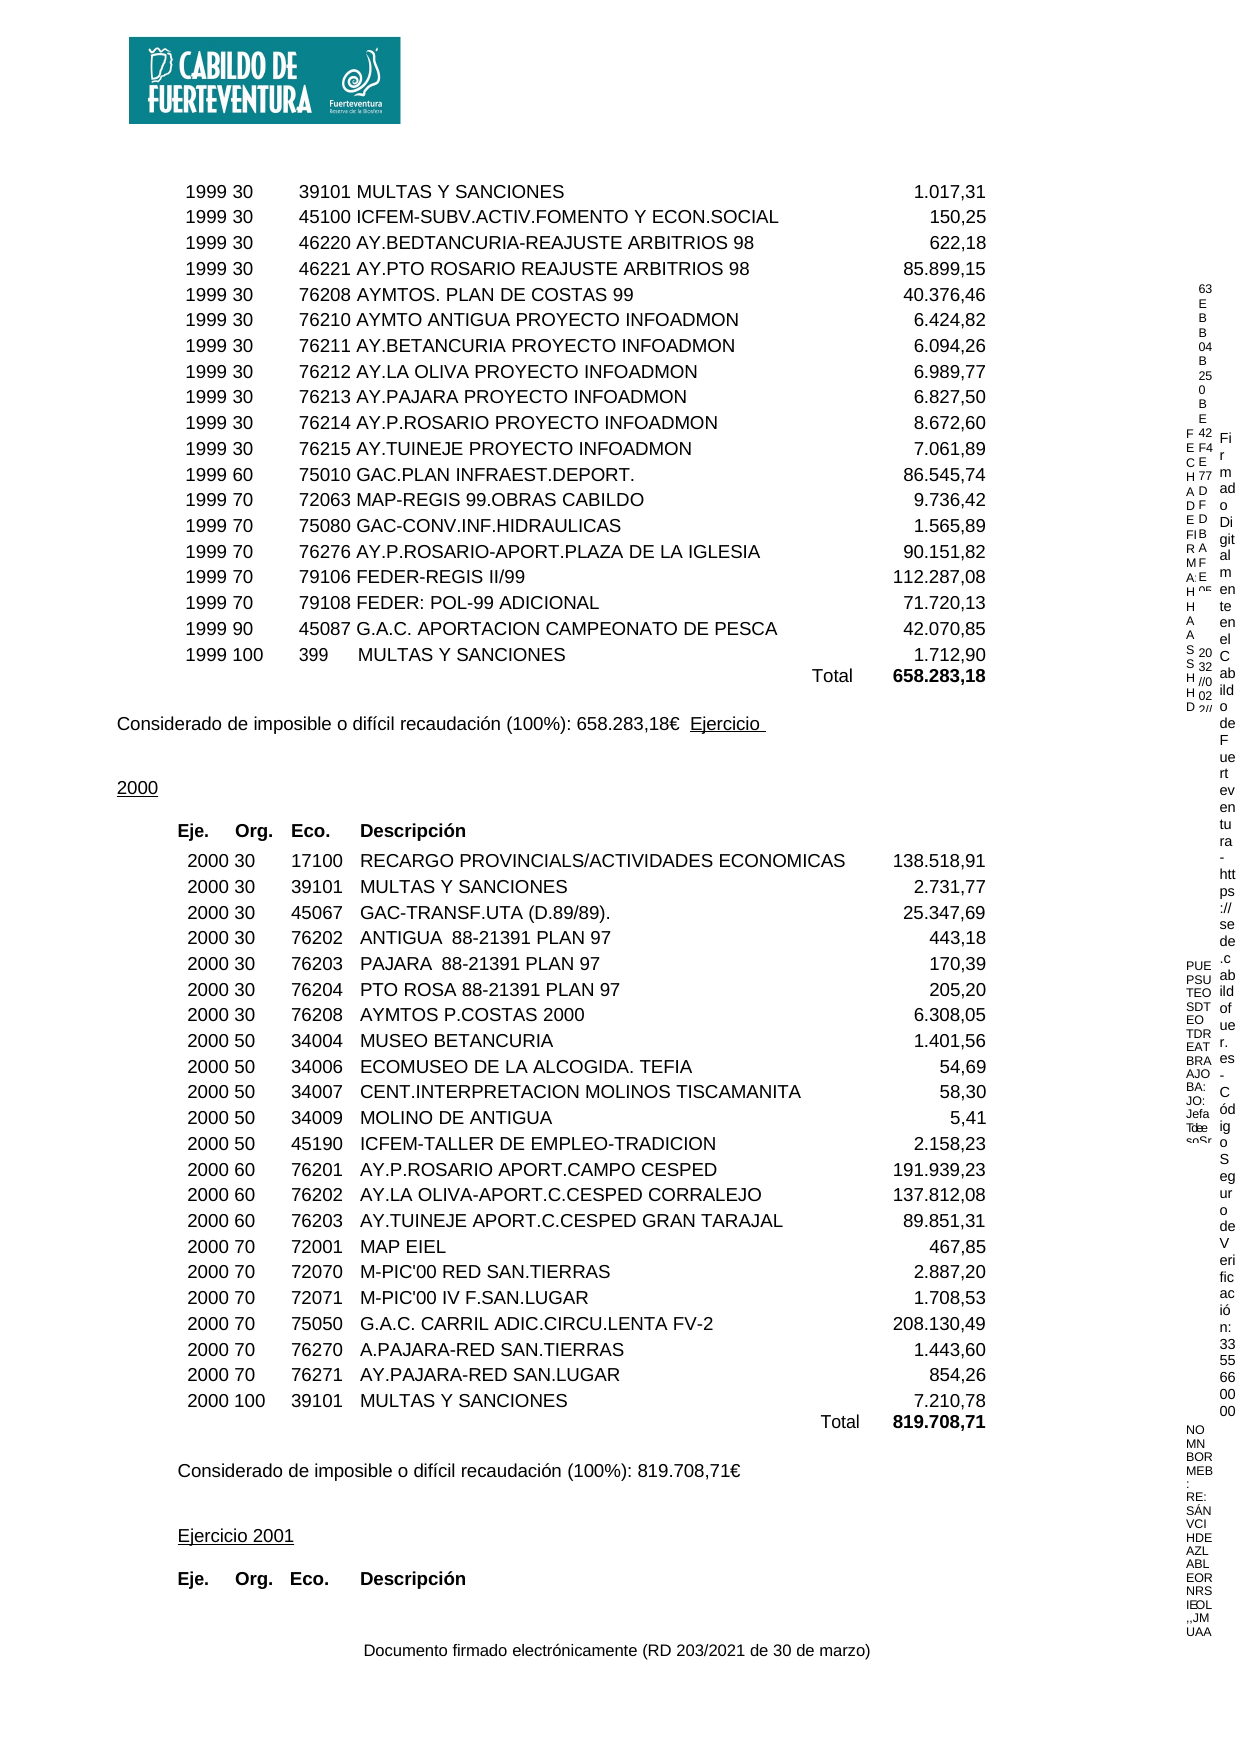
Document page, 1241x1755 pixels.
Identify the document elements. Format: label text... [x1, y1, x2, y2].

table_cell [798, 308, 873, 334]
table_cell 90.151,82 [873, 540, 992, 565]
table_cell 39101 [282, 875, 351, 900]
table_cell 34004 [282, 1029, 351, 1054]
table_cell 25.347,69 [876, 900, 992, 926]
table_cell AY.PAJARA-RED SAN.LUGAR [351, 1363, 876, 1389]
table_cell 75050 [282, 1312, 351, 1337]
table_header Eco. 17100 [282, 812, 351, 875]
table_cell 1999 30 [180, 360, 282, 385]
table_cell 45067 [282, 900, 351, 926]
table_cell 39101 [282, 1389, 351, 1412]
table_cell 1999 30 [180, 385, 282, 411]
table_cell 2000 30 [172, 926, 282, 952]
text [1213, 1525, 1241, 1547]
table_cell 79106 FEDER-REGIS II/99 [282, 565, 798, 591]
table_cell 467,85 [876, 1235, 992, 1260]
table_cell 46220 AY.BEDTANCURIA-REAJUSTE ARBITRIOS 98 [282, 231, 798, 257]
table_cell GAC-TRANSF.UTA (D.89/89). [351, 900, 876, 926]
table_cell 76210 AYMTO ANTIGUA PROYECTO INFOADMON [282, 308, 798, 334]
table_cell 854,26 [876, 1363, 992, 1389]
table_cell 2000 60 [172, 1209, 282, 1235]
table_cell 1999 30 [180, 231, 282, 257]
table_cell 34007 [282, 1080, 351, 1106]
text PUEPSUTEOSDTEO TDREATBRAAJOBA: JO: [1186, 960, 1213, 1108]
table_cell 1999 30 [180, 334, 282, 359]
table_cell [798, 205, 873, 231]
text Considerado de imposible o difícil recaudación (100%): 658.283,18€ Ejercicio 2000 [117, 712, 793, 799]
table_cell MULTAS Y SANCIONES [351, 875, 876, 900]
table_cell 2000 70 [172, 1312, 282, 1337]
text 63EBB04B250BE42F4E77DFDBAFE0506B85291240B6B9AC0433A35D8D00FB557429E454459A036CB5 [1198, 282, 1213, 591]
table_cell [282, 1412, 351, 1443]
table_cell 2000 30 [172, 978, 282, 1003]
text JefaTdeesoSreerrvoicio de Contabilidad [1186, 1108, 1213, 1143]
table_cell 76208 AYMTOS. PLAN DE COSTAS 99 [282, 283, 798, 308]
table_cell 2000 70 [172, 1260, 282, 1286]
table_cell 76202 [282, 1183, 351, 1209]
table_cell [282, 666, 798, 697]
table_cell 2000 60 [172, 1183, 282, 1209]
table_cell ICFEM-TALLER DE EMPLEO-TRADICION [351, 1132, 876, 1157]
table_cell 76202 [282, 926, 351, 952]
table_cell 76213 AY.PAJARA PROYECTO INFOADMON [282, 385, 798, 411]
table_cell 112.287,08 [873, 565, 992, 591]
table_cell [798, 257, 873, 282]
table_header 138.518,91 [876, 812, 992, 875]
table_cell MUSEO BETANCURIA [351, 1029, 876, 1054]
table_cell [798, 334, 873, 359]
table_cell 72071 [282, 1286, 351, 1312]
table_cell 40.376,46 [873, 283, 992, 308]
table_cell G.A.C. CARRIL ADIC.CIRCU.LENTA FV-2 [351, 1312, 876, 1337]
table_cell 86.545,74 [873, 462, 992, 488]
table_header Descripción RECARGO PROVINCIALS/ACTIVIDADES ECONOMICAS [351, 812, 876, 875]
table_cell 170,39 [876, 952, 992, 977]
table_cell 89.851,31 [876, 1209, 992, 1235]
table_cell 75080 GAC-CONV.INF.HIDRAULICAS [282, 514, 798, 539]
table_cell 75010 GAC.PLAN INFRAEST.DEPORT. [282, 462, 798, 488]
table_cell 2000 30 [172, 875, 282, 900]
table_cell 76203 [282, 952, 351, 977]
table_cell 9.736,42 [873, 488, 992, 514]
table_cell 72063 MAP-REGIS 99.OBRAS CABILDO [282, 488, 798, 514]
table_cell 658.283,18 [873, 666, 992, 697]
table_cell [798, 617, 873, 642]
table_cell 45100 ICFEM-SUBV.ACTIV.FOMENTO Y ECON.SOCIAL [282, 205, 798, 231]
table_cell 2000 50 [172, 1029, 282, 1054]
table_cell 6.989,77 [873, 360, 992, 385]
table_cell ANTIGUA 88-21391 PLAN 97 [351, 926, 876, 952]
table_cell 6.424,82 [873, 308, 992, 334]
table_cell 6.094,26 [873, 334, 992, 359]
table_cell 2000 100 [172, 1389, 282, 1412]
table_cell 2000 60 [172, 1158, 282, 1183]
table_cell 58,30 [876, 1080, 992, 1106]
table_cell 76270 [282, 1338, 351, 1363]
table_cell 622,18 [873, 231, 992, 257]
text 2032//0022//22002233 [1198, 646, 1213, 712]
table_cell 443,18 [876, 926, 992, 952]
table_cell Total [798, 666, 873, 697]
table_cell 72001 [282, 1235, 351, 1260]
table_cell 1999 30 [180, 411, 282, 437]
table_header 39101 MULTAS Y SANCIONES [282, 173, 798, 205]
table_cell CENT.INTERPRETACION MOLINOS TISCAMANITA [351, 1080, 876, 1106]
table_cell 1999 90 [180, 617, 282, 642]
table_cell 76271 [282, 1363, 351, 1389]
table_cell A.PAJARA-RED SAN.TIERRAS [351, 1338, 876, 1363]
text SÁNVCIHDEAZL ABLEORNRSIEOL,,JMUAARNÍAJOCSREISTO [1186, 1504, 1213, 1638]
table_cell ECOMUSEO DE LA ALCOGIDA. TEFIA [351, 1055, 876, 1080]
table_cell 7.210,78 [876, 1389, 992, 1412]
table_cell M-PIC'00 RED SAN.TIERRAS [351, 1260, 876, 1286]
table_cell 42.070,85 [873, 617, 992, 642]
text Firmado Digitalmente en el Cabildo de Fuerteventura - https://sede.cabildofuer.es - Código Seguro de Verificación: 3355660000IIDDOOCC22A1131801EB5D80CA84B1EF18C22B4441A947 [1219, 430, 1236, 1420]
table_cell 1999 30 [180, 308, 282, 334]
table_cell 1999 100 [180, 643, 282, 666]
table_cell M-PIC'00 IV F.SAN.LUGAR [351, 1286, 876, 1312]
table_cell 76203 [282, 1209, 351, 1235]
text NOMNBORMEB: RE: [1186, 1424, 1213, 1504]
table_cell [798, 540, 873, 565]
table_cell 1999 30 [180, 283, 282, 308]
table_cell 191.939,23 [876, 1158, 992, 1183]
table_cell 1999 70 [180, 514, 282, 539]
table_cell 2.158,23 [876, 1132, 992, 1157]
table_cell 1999 70 [180, 540, 282, 565]
subtitle Eje. Org. Eco. Descripción [177, 1568, 1184, 1589]
table_cell 54,69 [876, 1055, 992, 1080]
table_cell 71.720,13 [873, 591, 992, 617]
table_cell 819.708,71 [876, 1412, 992, 1443]
table_cell 46221 AY.PTO ROSARIO REAJUSTE ARBITRIOS 98 [282, 257, 798, 282]
table_cell 1999 30 [180, 205, 282, 231]
table_cell 1999 70 [180, 488, 282, 514]
table_cell 1.401,56 [876, 1029, 992, 1054]
table_cell [798, 231, 873, 257]
table_cell 72070 [282, 1260, 351, 1286]
table_cell 34009 [282, 1106, 351, 1132]
table_cell 205,20 [876, 978, 992, 1003]
table_cell [798, 360, 873, 385]
table_cell 76215 AY.TUINEJE PROYECTO INFOADMON [282, 437, 798, 462]
table_cell PAJARA 88-21391 PLAN 97 [351, 952, 876, 977]
table_cell 85.899,15 [873, 257, 992, 282]
table_cell 2.887,20 [876, 1260, 992, 1286]
table_cell [798, 437, 873, 462]
table_cell [172, 1412, 282, 1443]
table_cell 34006 [282, 1055, 351, 1080]
table_cell MULTAS Y SANCIONES [351, 1389, 876, 1412]
table_cell AY.P.ROSARIO APORT.CAMPO CESPED [351, 1158, 876, 1183]
table_cell 137.812,08 [876, 1183, 992, 1209]
table_cell 1999 60 [180, 462, 282, 488]
table_cell 6.827,50 [873, 385, 992, 411]
table_cell 2000 50 [172, 1055, 282, 1080]
table_cell 5,41 [876, 1106, 992, 1132]
table_cell 2000 30 [172, 1003, 282, 1029]
table_cell 2.731,77 [876, 875, 992, 900]
text Ejercicio 2001 [177, 1525, 1184, 1547]
table_cell 2000 70 [172, 1235, 282, 1260]
text Considerado de imposible o difícil recaudación (100%): 819.708,71€ [177, 1423, 1213, 1638]
table_cell 1999 70 [180, 565, 282, 591]
table_cell [798, 462, 873, 488]
table_cell 2000 70 [172, 1363, 282, 1389]
table_cell [798, 488, 873, 514]
table_cell 76201 [282, 1158, 351, 1183]
table_cell Total [351, 1412, 876, 1443]
table_cell 76214 AY.P.ROSARIO PROYECTO INFOADMON [282, 411, 798, 437]
table_cell [798, 385, 873, 411]
table_cell AYMTOS P.COSTAS 2000 [351, 1003, 876, 1029]
table_header 1.017,31 [873, 173, 992, 205]
table_cell 399 MULTAS Y SANCIONES [282, 643, 798, 666]
table_cell [798, 643, 873, 666]
table_header 1999 30 [180, 173, 282, 205]
table_cell [798, 411, 873, 437]
table_cell 76208 [282, 1003, 351, 1029]
table_cell 2000 30 [172, 900, 282, 926]
table_cell 1.443,60 [876, 1338, 992, 1363]
table_cell 45190 [282, 1132, 351, 1157]
table_cell 1999 30 [180, 437, 282, 462]
table_cell 8.672,60 [873, 411, 992, 437]
table_header [798, 173, 873, 205]
table_cell 76204 [282, 978, 351, 1003]
table_cell [798, 514, 873, 539]
table_cell [798, 283, 873, 308]
table_cell 2000 70 [172, 1338, 282, 1363]
table_header Eje. Org. 2000 30 [172, 812, 282, 875]
table_cell 1.712,90 [873, 643, 992, 666]
table_cell 1999 70 [180, 591, 282, 617]
table_cell 45087 G.A.C. APORTACION CAMPEONATO DE PESCA [282, 617, 798, 642]
table_cell 2000 50 [172, 1132, 282, 1157]
table_cell [798, 591, 873, 617]
table_cell 208.130,49 [876, 1312, 992, 1337]
subtitle [1213, 1568, 1241, 1589]
table_cell 6.308,05 [876, 1003, 992, 1029]
table_cell 76276 AY.P.ROSARIO-APORT.PLAZA DE LA IGLESIA [282, 540, 798, 565]
table_cell PTO ROSA 88-21391 PLAN 97 [351, 978, 876, 1003]
table_cell AY.TUINEJE APORT.C.CESPED GRAN TARAJAL [351, 1209, 876, 1235]
table_cell [798, 565, 873, 591]
text FECHA DE FIRMA: HHAASSHHDDEELLCCEERRTTIFIFICICAADDOO: : [1186, 427, 1200, 712]
table_cell 2000 50 [172, 1106, 282, 1132]
table_cell 1.565,89 [873, 514, 992, 539]
table_cell 1.708,53 [876, 1286, 992, 1312]
table_cell 7.061,89 [873, 437, 992, 462]
table_cell 150,25 [873, 205, 992, 231]
table_cell 2000 70 [172, 1286, 282, 1312]
table_cell 2000 30 [172, 952, 282, 977]
table_cell 76212 AY.LA OLIVA PROYECTO INFOADMON [282, 360, 798, 385]
table_cell 1999 30 [180, 257, 282, 282]
table_cell AY.LA OLIVA-APORT.C.CESPED CORRALEJO [351, 1183, 876, 1209]
table_cell 76211 AY.BETANCURIA PROYECTO INFOADMON [282, 334, 798, 359]
table_cell 2000 50 [172, 1080, 282, 1106]
table_cell 79108 FEDER: POL-99 ADICIONAL [282, 591, 798, 617]
table_cell [180, 666, 282, 697]
table_cell MOLINO DE ANTIGUA [351, 1106, 876, 1132]
table_cell MAP EIEL [351, 1235, 876, 1260]
